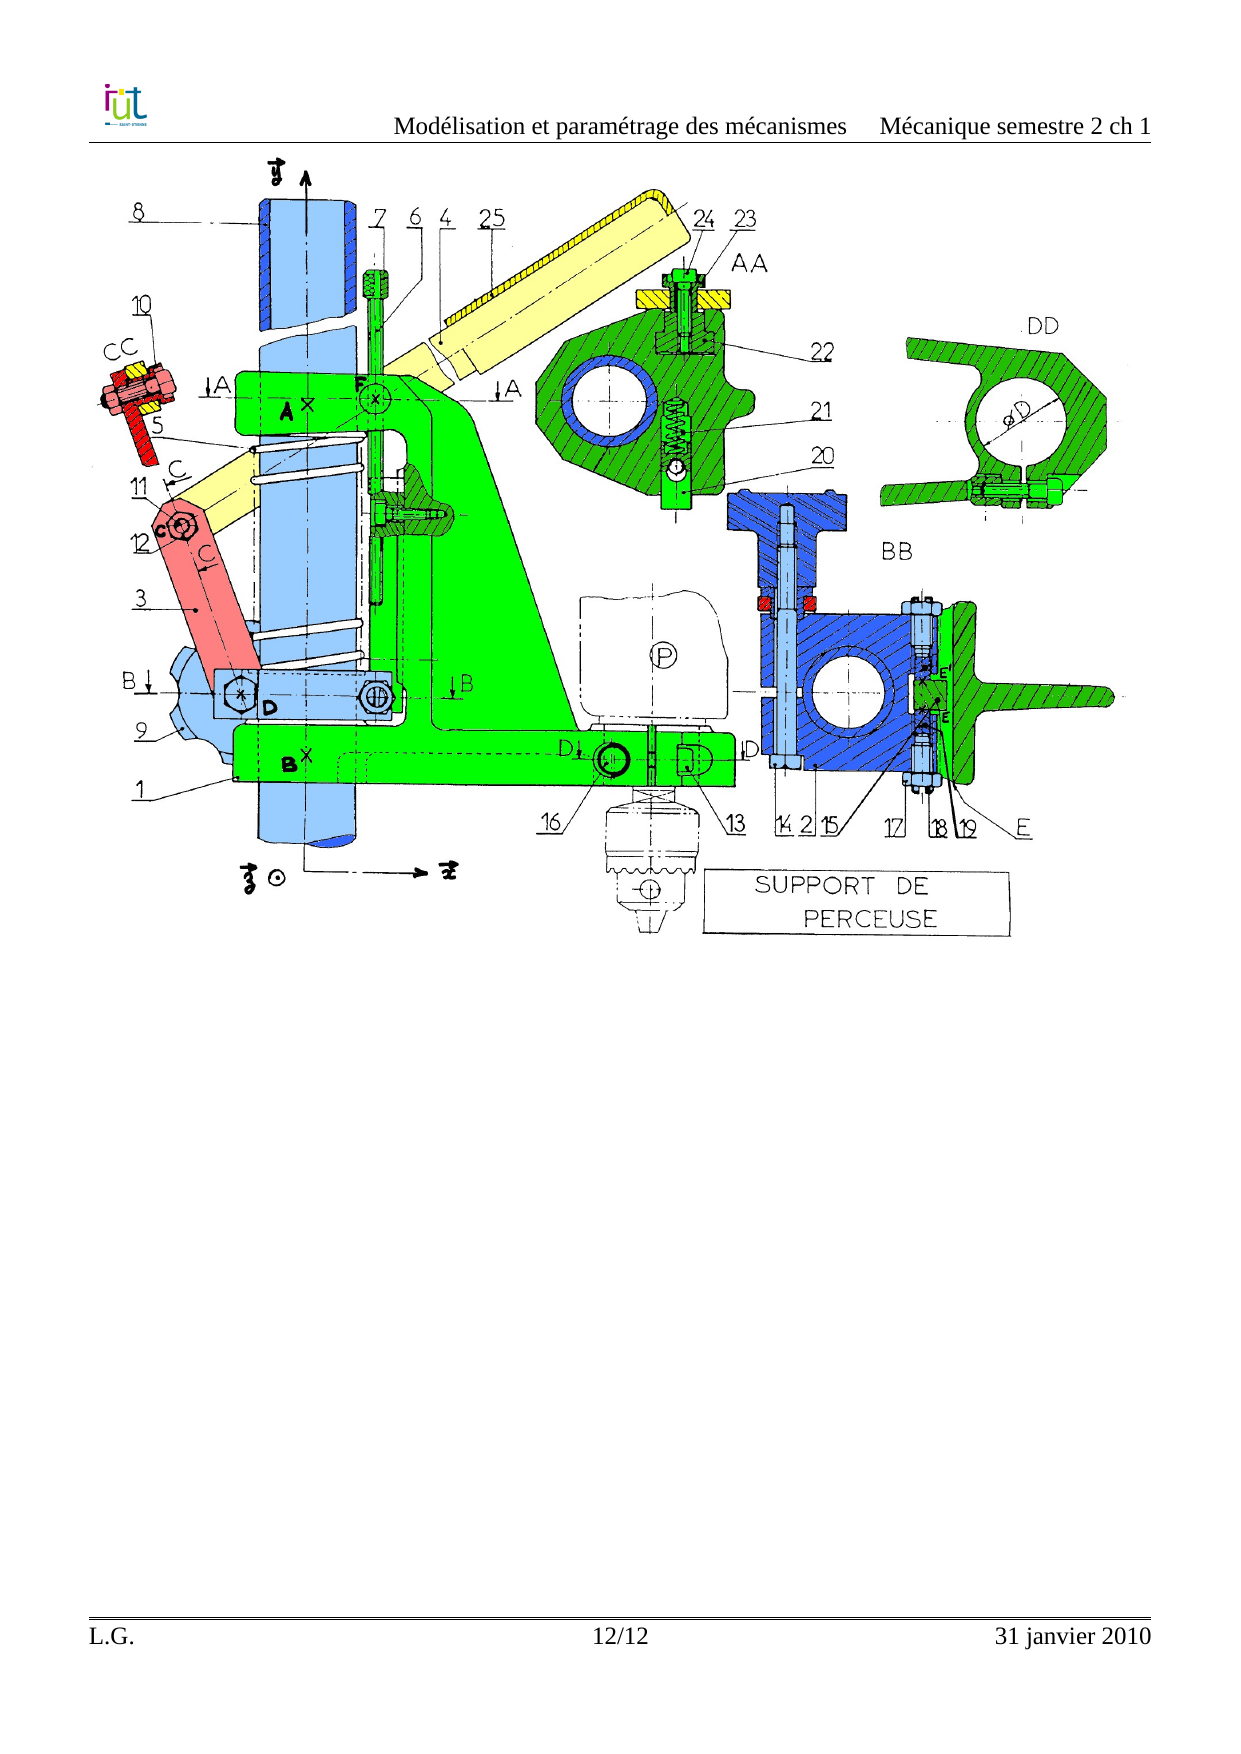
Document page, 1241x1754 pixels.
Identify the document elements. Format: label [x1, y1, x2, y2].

picture [88, 144, 1152, 941]
picture [105, 84, 147, 126]
